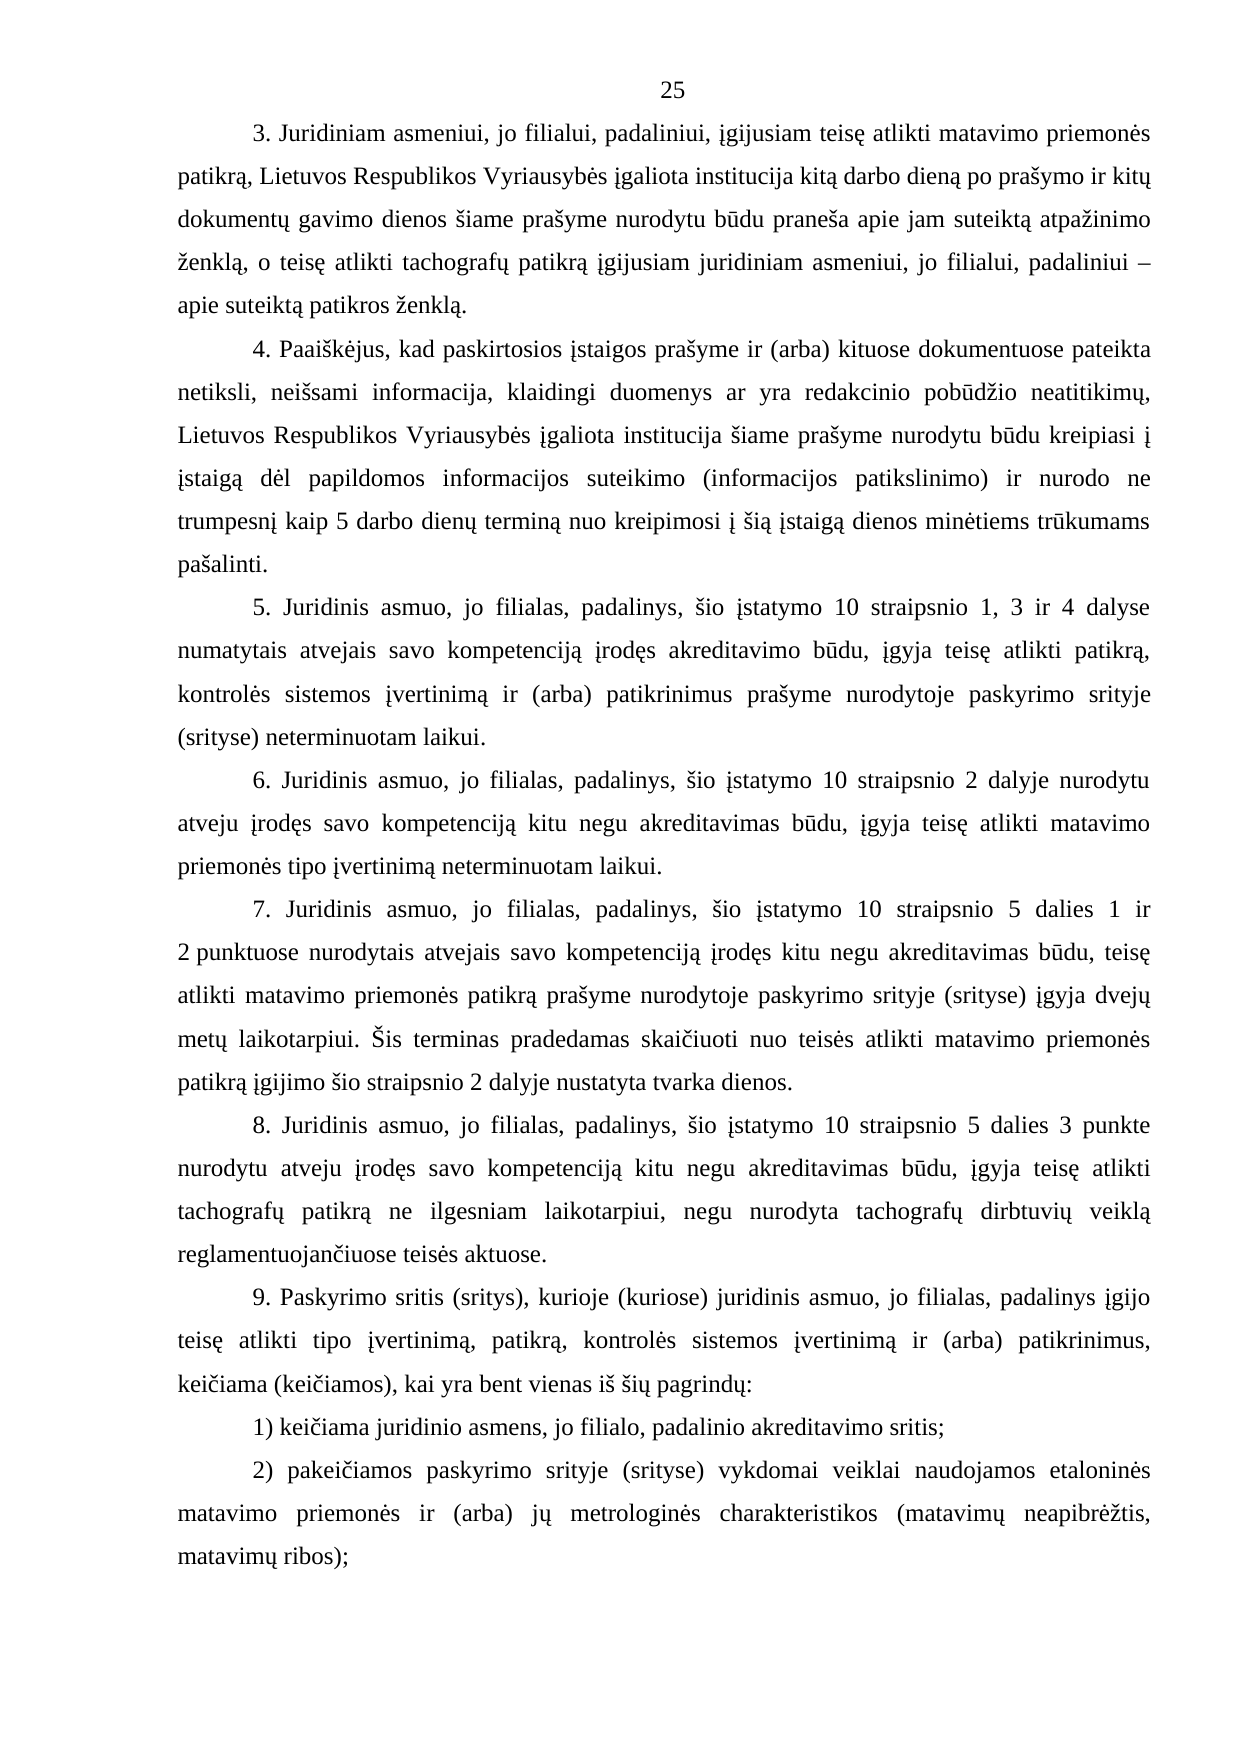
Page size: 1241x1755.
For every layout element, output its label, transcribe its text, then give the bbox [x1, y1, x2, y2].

text 9. Paskyrimo sritis (sritys), kurioje (kuriose) juridinis asmuo, jo filialas, padalinys įgijo teisę atlikti tipo įvertinimą, patikrą, kontrolės sistemos įvertinimą ir (arba) patikrinimus, keičiama (keičiamos), kai yra bent vienas iš šių pagrindų: [177, 1282, 1152, 1397]
text 6. Juridinis asmuo, jo filialas, padalinys, šio įstatymo 10 straipsnio 2 dalyje nurodytu atveju įrodęs savo kompetenciją kitu negu akreditavimas būdu, įgyja teisę atlikti matavimo priemonės tipo įvertinimą neterminuotam laikui. [177, 765, 1152, 880]
text 2) pakeičiamos paskyrimo srityje (srityse) vykdomai veiklai naudojamos etaloninės matavimo priemonės ir (arba) jų metrologinės charakteristikos (matavimų neapibrėžtis, matavimų ribos); [177, 1455, 1152, 1570]
text 8. Juridinis asmuo, jo filialas, padalinys, šio įstatymo 10 straipsnio 5 dalies 3 punkte nurodytu atveju įrodęs savo kompetenciją kitu negu akreditavimas būdu, įgyja teisę atlikti tachografų patikrą ne ilgesniam laikotarpiui, negu nurodyta tachografų dirbtuvių veiklą reglamentuojančiuose teisės aktuose. [177, 1110, 1152, 1268]
text 7. Juridinis asmuo, jo filialas, padalinys, šio įstatymo 10 straipsnio 5 dalies 1 ir 2 punktuose nurodytais atvejais savo kompetenciją įrodęs kitu negu akreditavimas būdu, teisę atlikti matavimo priemonės patikrą prašyme nurodytoje paskyrimo srityje (srityse) įgyja dvejų metų laikotarpiui. Šis terminas pradedamas skaičiuoti nuo teisės atlikti matavimo priemonės patikrą įgijimo šio straipsnio 2 dalyje nustatyta tvarka dienos. [177, 894, 1152, 1096]
text 3. Juridiniam asmeniui, jo filialui, padaliniui, įgijusiam teisę atlikti matavimo priemonės patikrą, Lietuvos Respublikos Vyriausybės įgaliota institucija kitą darbo dieną po prašymo ir kitų dokumentų gavimo dienos šiame prašyme nurodytu būdu praneša apie jam suteiktą atpažinimo ženklą, o teisę atlikti tachografų patikrą įgijusiam juridiniam asmeniui, jo filialui, padaliniui – apie suteiktą patikros ženklą. [177, 118, 1152, 319]
text 5. Juridinis asmuo, jo filialas, padalinys, šio įstatymo 10 straipsnio 1, 3 ir 4 dalyse numatytais atvejais savo kompetenciją įrodęs akreditavimo būdu, įgyja teisę atlikti patikrą, kontrolės sistemos įvertinimą ir (arba) patikrinimus prašyme nurodytoje paskyrimo srityje (srityse) neterminuotam laikui. [177, 592, 1152, 751]
text 4. Paaiškėjus, kad paskirtosios įstaigos prašyme ir (arba) kituose dokumentuose pateikta netiksli, neišsami informacija, klaidingi duomenys ar yra redakcinio pobūdžio neatitikimų, Lietuvos Respublikos Vyriausybės įgaliota institucija šiame prašyme nurodytu būdu kreipiasi į įstaigą dėl papildomos informacijos suteikimo (informacijos patikslinimo) ir nurodo ne trumpesnį kaip 5 darbo dienų terminą nuo kreipimosi į šią įstaigą dienos minėtiems trūkumams pašalinti. [177, 334, 1152, 578]
text 1) keičiama juridinio asmens, jo filialo, padalinio akreditavimo sritis; [177, 1412, 1152, 1441]
